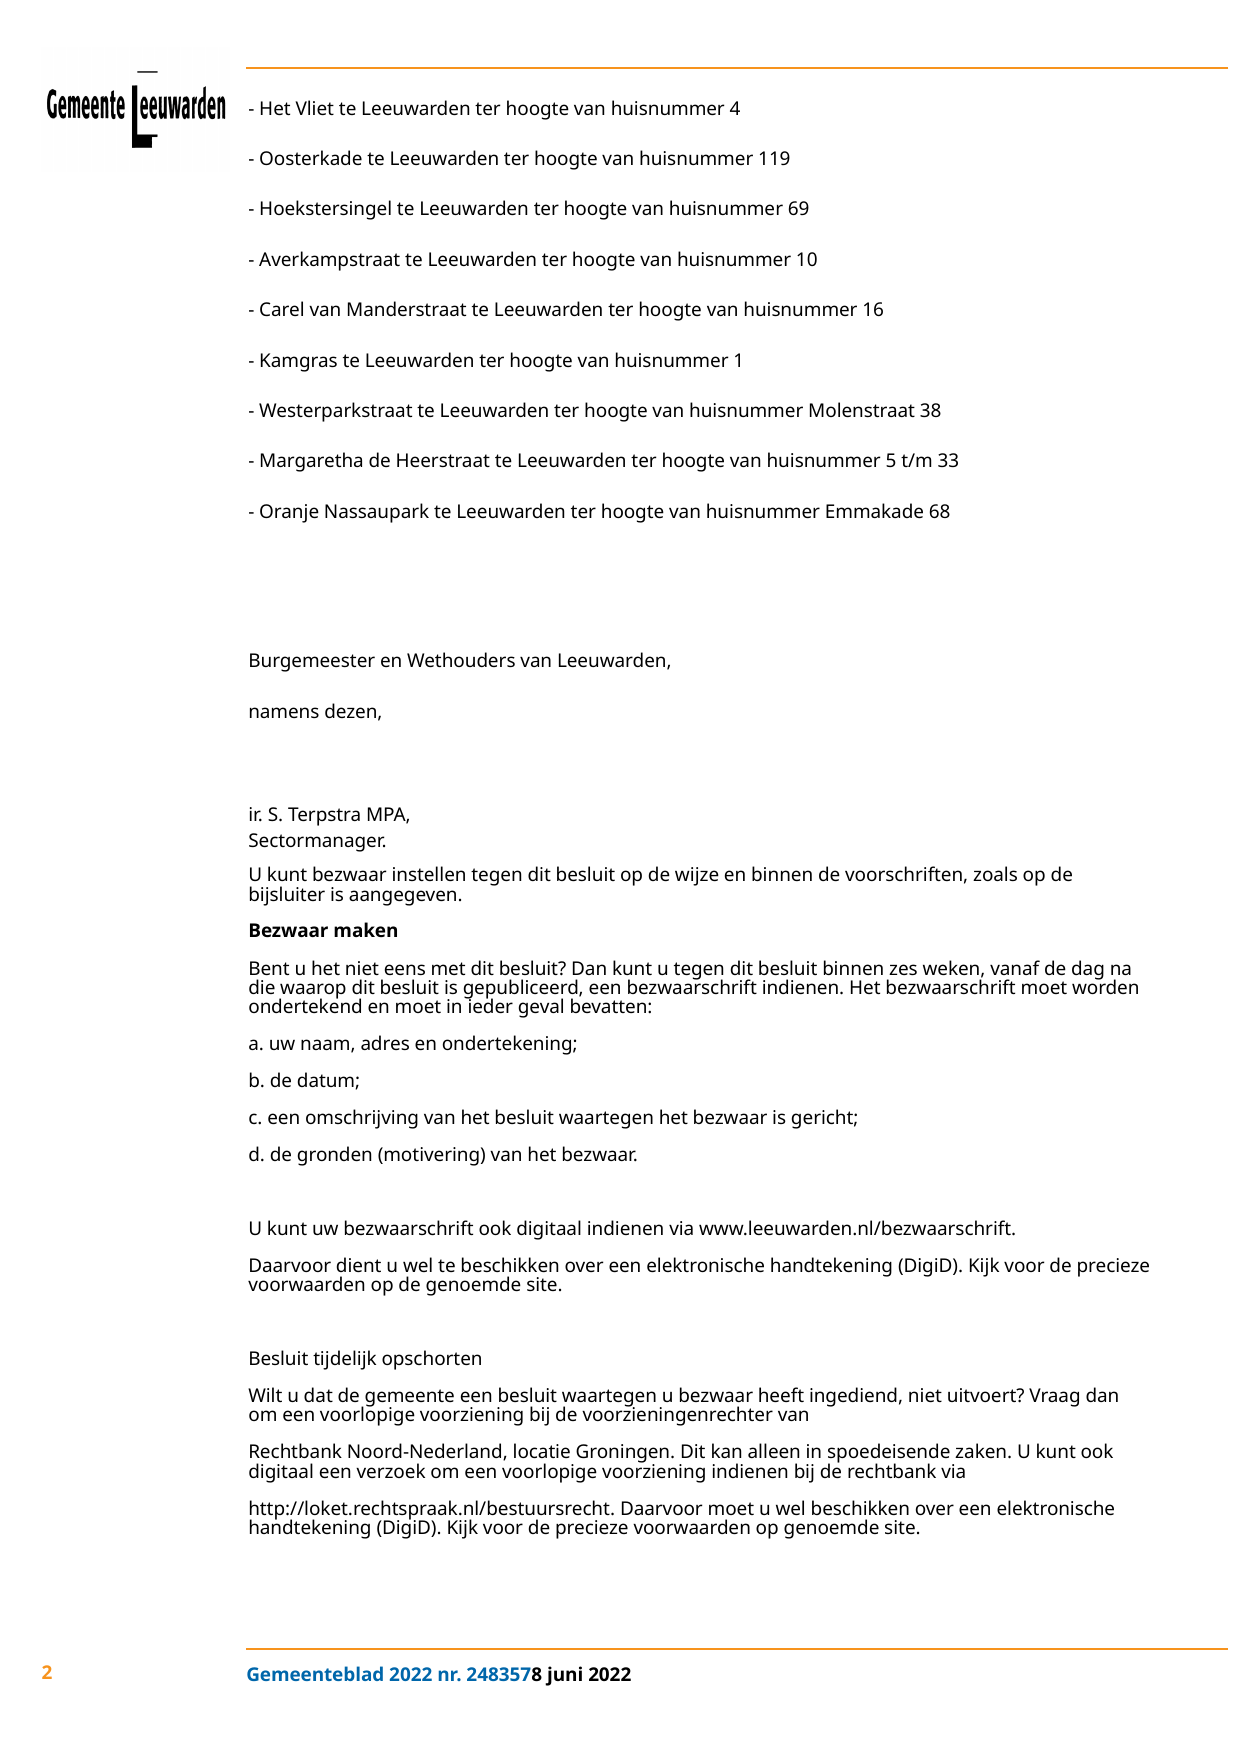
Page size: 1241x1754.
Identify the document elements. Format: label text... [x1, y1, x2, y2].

text namens dezen, [248, 698, 1152, 724]
text Burgemeester en Wethouders van Leeuwarden, [248, 647, 1152, 672]
text U kunt bezwaar instellen tegen dit besluit op de wijze en binnen de voorschriften, zoals op de bijsluiter is aangegeven. [248, 866, 1152, 905]
text - Averkampstraat te Leeuwarden ter hoogte van huisnummer 10 [248, 246, 1152, 272]
text b. de datum; [248, 1072, 1152, 1091]
text d. de gronden (motivering) van het bezwaar. [248, 1146, 1152, 1165]
text Besluit tijdelijk opschorten [248, 1350, 1152, 1369]
text Bent u het niet eens met dit besluit? Dan kunt u tegen dit besluit binnen zes weken, vanaf de dag na die waarop dit besluit is gepubliceerd, een bezwaarschrift indienen. Het bezwaarschrift moet worden ondertekend en moet in ieder geval bevatten: [248, 959, 1152, 1017]
text U kunt uw bezwaarschrift ook digitaal indienen via www.leeuwarden.nl/bezwaarschrift. [248, 1220, 1152, 1239]
picture [41, 47, 231, 172]
text ir. S. Terpstra MPA, [248, 801, 1152, 827]
text - Westerparkstraat te Leeuwarden ter hoogte van huisnummer Molenstraat 38 [248, 397, 1152, 423]
text Sectormanager. [248, 827, 1152, 853]
text - Oranje Nassaupark te Leeuwarden ter hoogte van huisnummer Emmakade 68 [248, 498, 1152, 524]
text Wilt u dat de gemeente een besluit waartegen u bezwaar heeft ingediend, niet uitvoert? Vraag dan om een voorlopige voorziening bij de voorzieningenrechter van [248, 1387, 1152, 1426]
text Daarvoor dient u wel te beschikken over een elektronische handtekening (DigiD). Kijk voor de precieze voorwaarden op de genoemde site. [248, 1257, 1152, 1295]
text - Carel van Manderstraat te Leeuwarden ter hoogte van huisnummer 16 [248, 296, 1152, 322]
text http://loket.rechtspraak.nl/bestuursrecht. Daarvoor moet u wel beschikken over een elektronische handtekening (DigiD). Kijk voor de precieze voorwaarden op genoemde site. [248, 1499, 1152, 1538]
text Bezwaar maken [248, 922, 1152, 942]
text - Hoekstersingel te Leeuwarden ter hoogte van huisnummer 69 [248, 196, 1152, 221]
text - Kamgras te Leeuwarden ter hoogte van huisnummer 1 [248, 347, 1152, 373]
text c. een omschrijving van het besluit waartegen het bezwaar is gericht; [248, 1109, 1152, 1128]
text - Margaretha de Heerstraat te Leeuwarden ter hoogte van huisnummer 5 t/m 33 [248, 448, 1152, 473]
text Rechtbank Noord-Nederland, locatie Groningen. Dit kan alleen in spoedeisende zaken. U kunt ook digitaal een verzoek om een voorlopige voorziening indienen bij de rechtbank via [248, 1443, 1152, 1482]
text - Oosterkade te Leeuwarden ter hoogte van huisnummer 119 [248, 145, 1152, 171]
text a. uw naam, adres en ondertekening; [248, 1035, 1152, 1054]
text - Het Vliet te Leeuwarden ter hoogte van huisnummer 4 [248, 95, 1152, 121]
